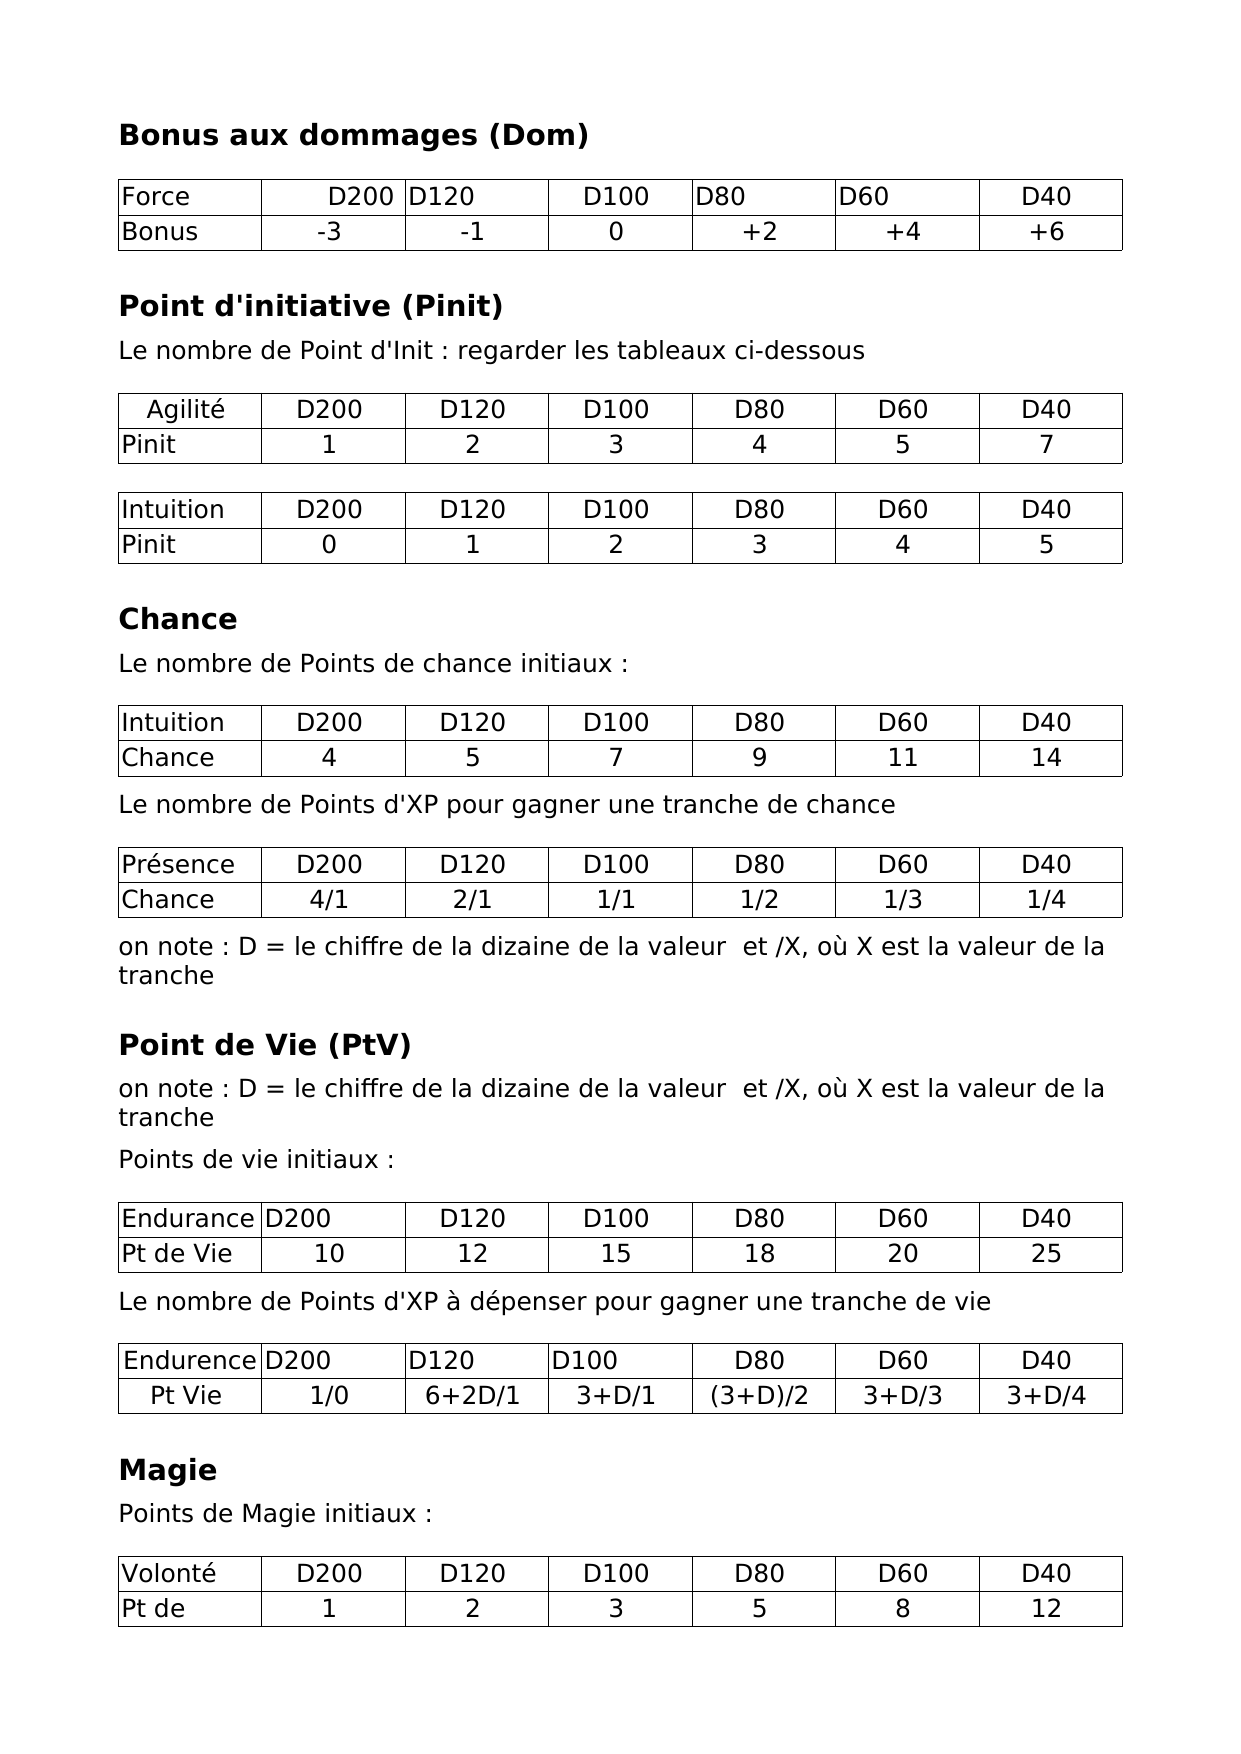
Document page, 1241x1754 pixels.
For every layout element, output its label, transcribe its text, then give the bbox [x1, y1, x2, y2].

table_cell 4 [836, 529, 979, 562]
table_cell Chance [119, 741, 261, 776]
table_cell -3 [262, 216, 405, 249]
table_header D200 [262, 180, 405, 214]
table_header D40 [980, 180, 1122, 214]
table_cell 1/2 [693, 883, 835, 917]
table_header D40 [980, 848, 1122, 882]
text Le nombre de Point d'Init : regarder les tableaux ci-dessous [118, 336, 1122, 365]
table_cell 8 [836, 1592, 979, 1626]
table_header D60 [836, 1557, 979, 1591]
table_header D120 [406, 706, 548, 740]
table_cell Chance [119, 883, 261, 917]
table_header D200 [262, 1557, 405, 1591]
table_cell 9 [693, 741, 835, 776]
table_cell 12 [406, 1238, 548, 1272]
table_header Force [119, 180, 261, 214]
table_header D40 [980, 706, 1122, 740]
table_cell 6+2D/1 [406, 1379, 548, 1413]
table_header D80 [693, 493, 835, 527]
table_header D100 [549, 1344, 692, 1378]
table_cell 4/1 [262, 883, 405, 917]
table_header D60 [836, 180, 979, 214]
table_cell 20 [836, 1238, 979, 1272]
table_cell 5 [693, 1592, 835, 1626]
table_header D200 [262, 1203, 405, 1237]
table_cell 0 [549, 216, 692, 249]
table_header Endurance [119, 1203, 261, 1237]
table_header D80 [693, 1557, 835, 1591]
table_cell 11 [836, 741, 979, 776]
table_header D100 [549, 848, 692, 882]
table_cell 3 [693, 529, 835, 562]
text Le nombre de Points de chance initiaux : [118, 649, 1122, 678]
table_header D40 [980, 1557, 1122, 1591]
table_header D100 [549, 180, 692, 214]
table_cell Bonus [119, 216, 261, 249]
table_header D60 [836, 706, 979, 740]
table_header D120 [406, 848, 548, 882]
table_cell 1/3 [836, 883, 979, 917]
table_header D80 [693, 1203, 835, 1237]
table_header D120 [406, 394, 548, 427]
table_cell 3+D/1 [549, 1379, 692, 1413]
subtitle Chance [118, 602, 1122, 636]
table_cell 3+D/3 [836, 1379, 979, 1413]
table_cell 5 [406, 741, 548, 776]
table_cell 0 [262, 529, 405, 562]
table_header D60 [836, 493, 979, 527]
table_header D100 [549, 706, 692, 740]
table_cell 1 [406, 529, 548, 562]
table_header Agilité [119, 394, 261, 427]
table_cell (3+D)/2 [693, 1379, 835, 1413]
table_header D200 [262, 706, 405, 740]
table_header D40 [980, 394, 1122, 427]
table_cell 2/1 [406, 883, 548, 917]
table_header D80 [693, 706, 835, 740]
table_header D100 [549, 1557, 692, 1591]
text Le nombre de Points d'XP à dépenser pour gagner une tranche de vie [118, 1287, 1122, 1316]
table_header D60 [836, 394, 979, 427]
text on note : D = le chiffre de la dizaine de la valeur et /X, où X est la valeur de la tranche [118, 1074, 1122, 1133]
text Points de Magie initiaux : [118, 1500, 1122, 1529]
table_cell 5 [980, 529, 1122, 562]
table_cell 7 [980, 429, 1122, 463]
table_cell 7 [549, 741, 692, 776]
table_header D200 [262, 493, 405, 527]
table_cell 1/1 [549, 883, 692, 917]
table_cell 12 [980, 1592, 1122, 1626]
table_cell Pt Vie [119, 1379, 261, 1413]
table_cell 2 [406, 1592, 548, 1626]
table_cell +6 [980, 216, 1122, 249]
table_cell 1 [262, 1592, 405, 1626]
table_header D200 [262, 848, 405, 882]
table_header Intuition [119, 706, 261, 740]
table_cell Pt de Vie [119, 1238, 261, 1272]
table_cell 15 [549, 1238, 692, 1272]
table_header Volonté [119, 1557, 261, 1591]
table_cell 4 [262, 741, 405, 776]
table_header D40 [980, 1344, 1122, 1378]
table_header D100 [549, 394, 692, 427]
table_cell 4 [693, 429, 835, 463]
table_header D120 [406, 1344, 548, 1378]
table_cell Pt de [119, 1592, 261, 1626]
table_cell 1/0 [262, 1379, 405, 1413]
table_header D40 [980, 1203, 1122, 1237]
table_header D100 [549, 1203, 692, 1237]
subtitle Point d'initiative (Pinit) [118, 289, 1122, 323]
table_header Endurence [119, 1344, 261, 1378]
table_cell 3 [549, 1592, 692, 1626]
table_header Intuition [119, 493, 261, 527]
table_header D120 [406, 1203, 548, 1237]
text Le nombre de Points d'XP pour gagner une tranche de chance [118, 790, 1122, 819]
table_cell 5 [836, 429, 979, 463]
table_cell 14 [980, 741, 1122, 776]
table_header D200 [262, 1344, 405, 1378]
table_cell 25 [980, 1238, 1122, 1272]
subtitle Bonus aux dommages (Dom) [118, 118, 1122, 152]
table_cell 3 [549, 429, 692, 463]
table_header D200 [262, 394, 405, 427]
table_cell 10 [262, 1238, 405, 1272]
table_header D80 [693, 180, 835, 214]
table_cell 1 [262, 429, 405, 463]
table_cell +4 [836, 216, 979, 249]
table_header D40 [980, 493, 1122, 527]
table_cell Pinit [119, 529, 261, 562]
table_cell 1/4 [980, 883, 1122, 917]
table_cell 2 [549, 529, 692, 562]
table_cell -1 [406, 216, 548, 249]
table_cell 3+D/4 [980, 1379, 1122, 1413]
table_header D80 [693, 394, 835, 427]
table_header D80 [693, 848, 835, 882]
table_header Présence [119, 848, 261, 882]
table_cell +2 [693, 216, 835, 249]
text Points de vie initiaux : [118, 1145, 1122, 1174]
table_header D120 [406, 493, 548, 527]
table_header D60 [836, 1344, 979, 1378]
table_cell 2 [406, 429, 548, 463]
subtitle Point de Vie (PtV) [118, 1028, 1122, 1062]
table_header D80 [693, 1344, 835, 1378]
table_header D120 [406, 1557, 548, 1591]
subtitle Magie [118, 1453, 1122, 1487]
table_header D60 [836, 1203, 979, 1237]
table_cell Pinit [119, 429, 261, 463]
table_header D120 [406, 180, 548, 214]
table_header D60 [836, 848, 979, 882]
table_header D100 [549, 493, 692, 527]
text on note : D = le chiffre de la dizaine de la valeur et /X, où X est la valeur de la tranche [118, 932, 1122, 990]
table_cell 18 [693, 1238, 835, 1272]
